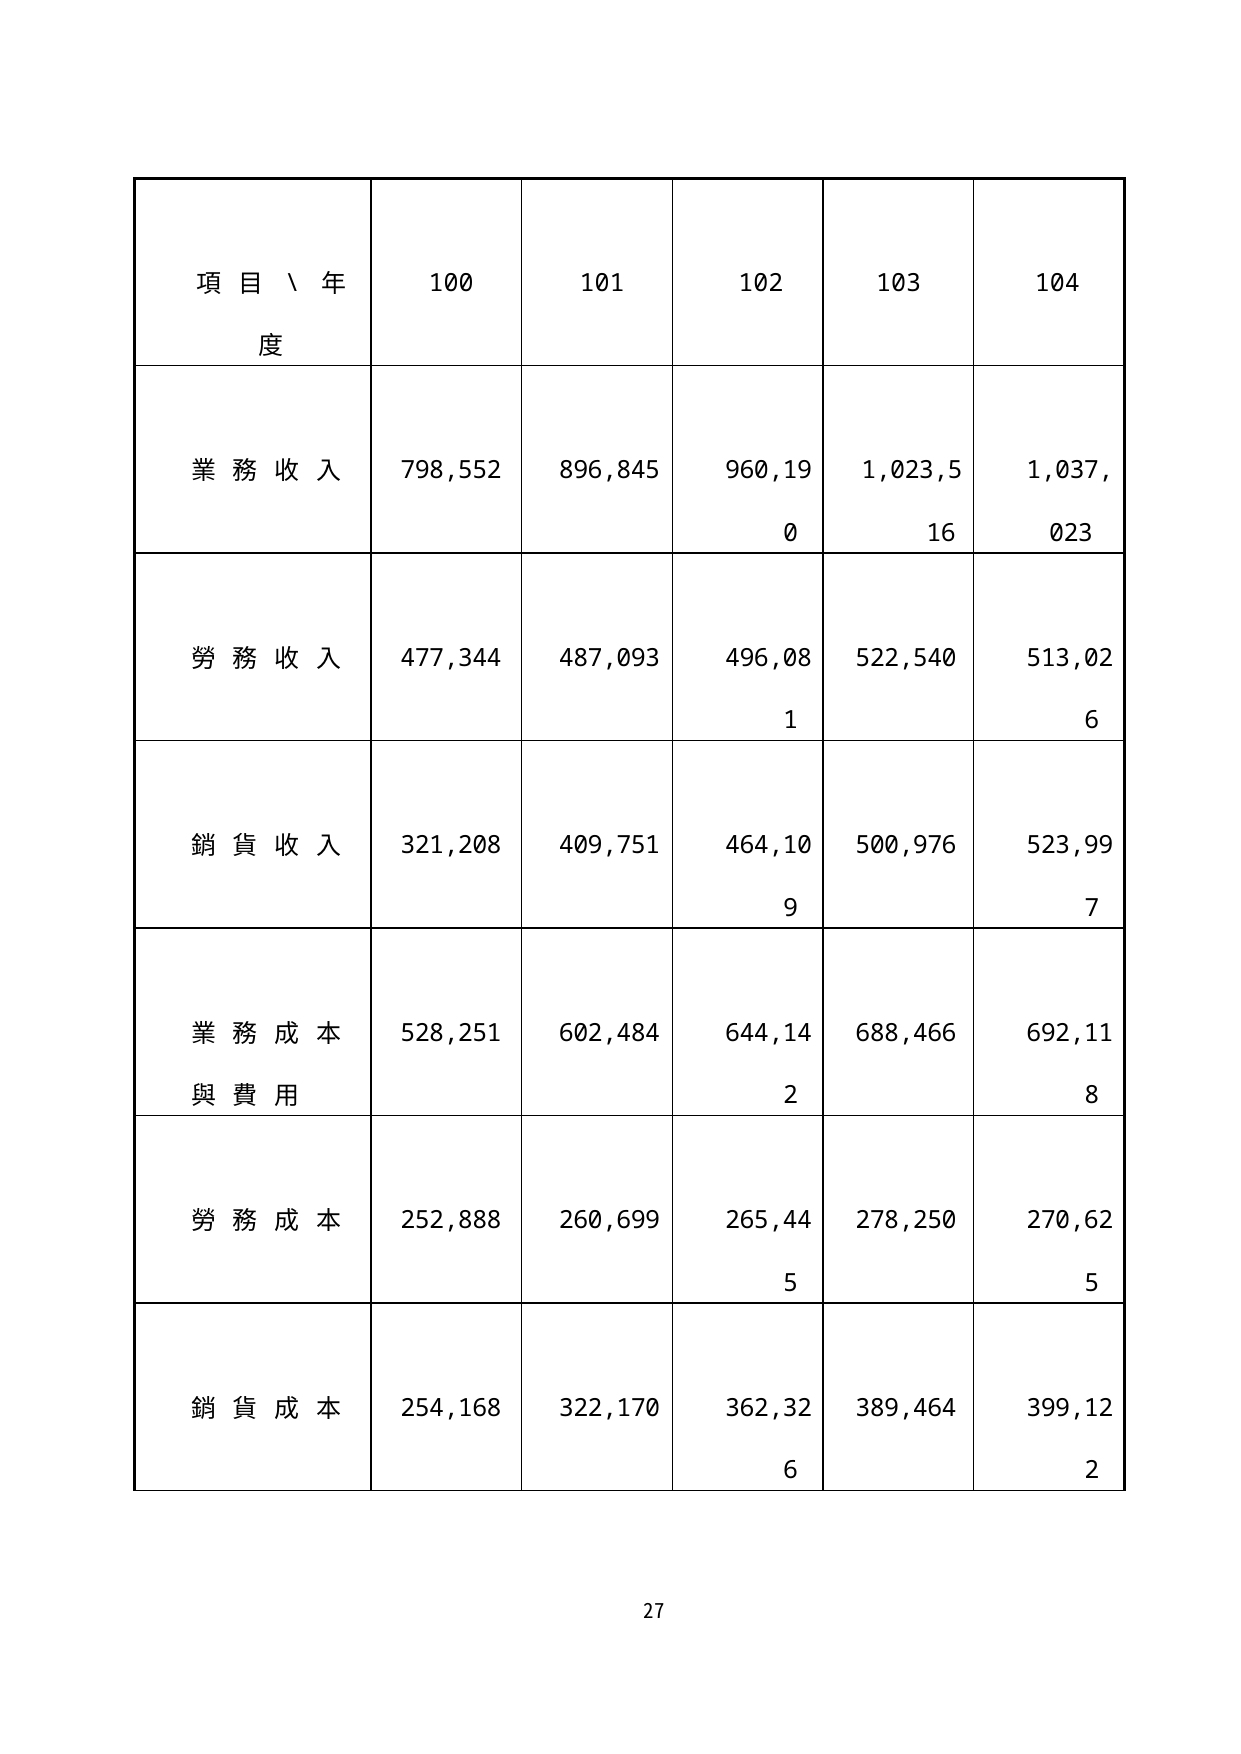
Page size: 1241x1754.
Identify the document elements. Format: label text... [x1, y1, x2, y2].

table_cell 692,118 [974, 929, 1123, 1115]
table_cell 960,190 [673, 366, 822, 552]
table_cell 500,976 [824, 741, 973, 927]
table_header 103 [824, 180, 973, 365]
table_cell 409,751 [522, 741, 672, 927]
table_header 100 [372, 180, 521, 365]
table_cell 270,625 [974, 1116, 1123, 1302]
table_cell 644,142 [673, 929, 822, 1115]
table_header 104 [974, 180, 1123, 365]
table_cell 260,699 [522, 1116, 672, 1302]
table_cell 496,081 [673, 554, 822, 740]
table_cell 254,168 [372, 1304, 521, 1490]
table_cell 688,466 [824, 929, 973, 1115]
table_cell 322,170 [522, 1304, 672, 1490]
table_header 102 [673, 180, 822, 365]
table_cell 勞務成本 [136, 1116, 370, 1302]
table_cell 477,344 [372, 554, 521, 740]
table_cell 銷貨成本 [136, 1304, 370, 1490]
table_cell 389,464 [824, 1304, 973, 1490]
table_cell 464,109 [673, 741, 822, 927]
table_cell 528,251 [372, 929, 521, 1115]
table_cell 業務收入 [136, 366, 370, 552]
table_cell 523,997 [974, 741, 1123, 927]
table_cell 銷貨收入 [136, 741, 370, 927]
table_cell 321,208 [372, 741, 521, 927]
table_cell 1,037,023 [974, 366, 1123, 552]
table_header 項目\年度 [136, 180, 370, 365]
table_cell 業務成本與費用 [136, 929, 370, 1115]
table_cell 252,888 [372, 1116, 521, 1302]
table_cell 362,326 [673, 1304, 822, 1490]
table_cell 602,484 [522, 929, 672, 1115]
table_cell 勞務收入 [136, 554, 370, 740]
table_cell 896,845 [522, 366, 672, 552]
table_cell 278,250 [824, 1116, 973, 1302]
table_header 101 [522, 180, 672, 365]
table_cell 265,445 [673, 1116, 822, 1302]
table_cell 487,093 [522, 554, 672, 740]
table_cell 522,540 [824, 554, 973, 740]
table_cell 399,122 [974, 1304, 1123, 1490]
table_cell 1,023,516 [824, 366, 973, 552]
table_cell 798,552 [372, 366, 521, 552]
table_cell 513,026 [974, 554, 1123, 740]
